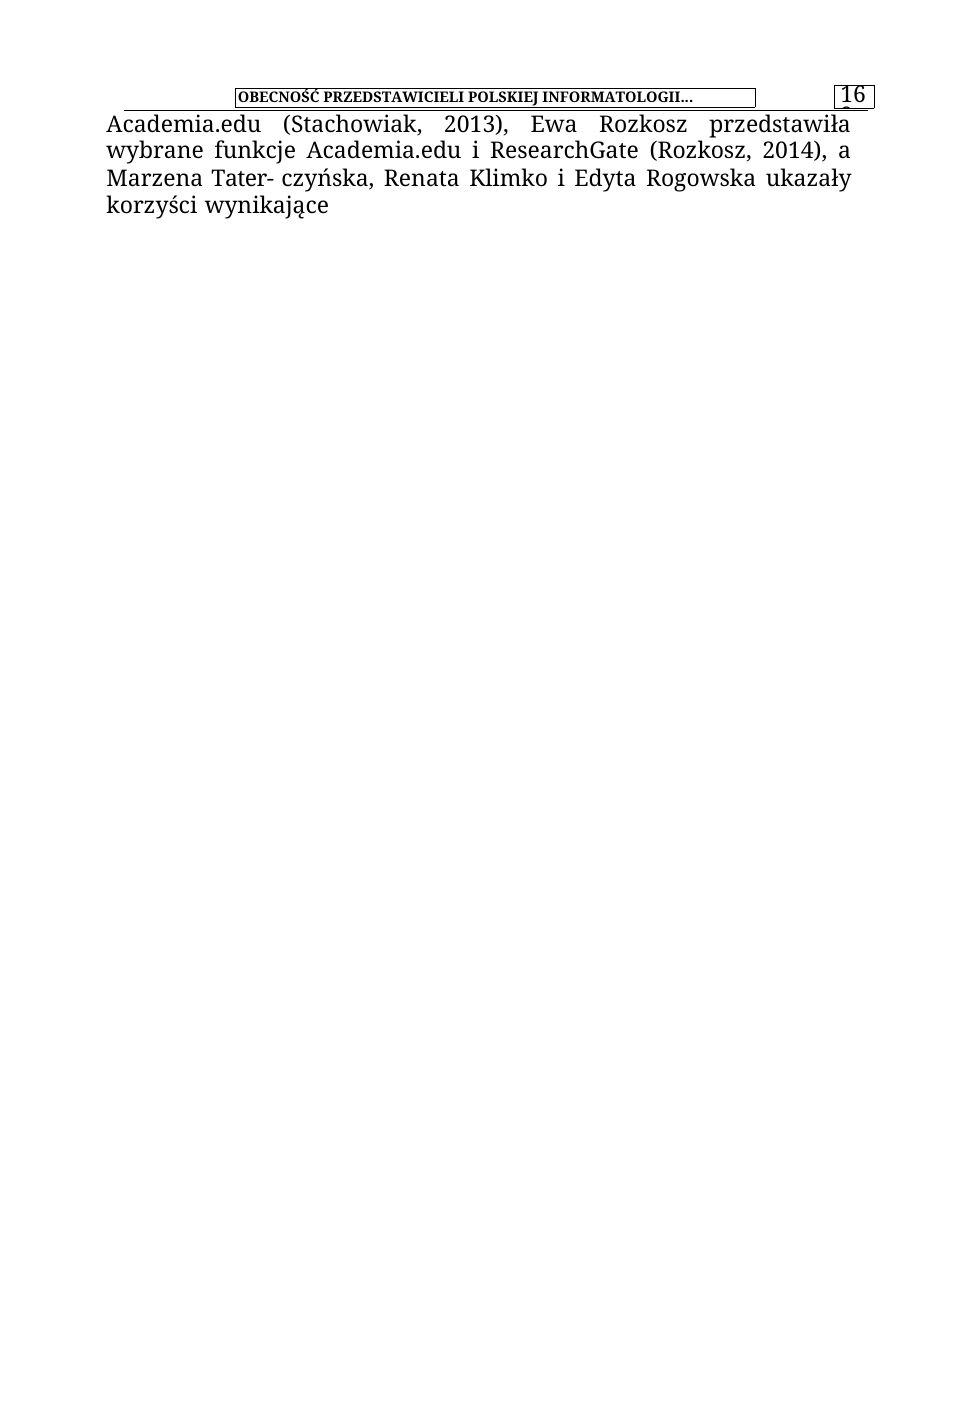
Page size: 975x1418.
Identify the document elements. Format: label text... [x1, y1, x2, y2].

text Academia.edu (Stachowiak, 2013), Ewa Rozkosz przedstawiła wybrane funkcje Academia.edu i ResearchGate (Rozkosz, 2014), a Marzena Tater- czyńska, Renata Klimko i Edyta Rogowska ukazały korzyści wynikające [106, 110, 851, 220]
